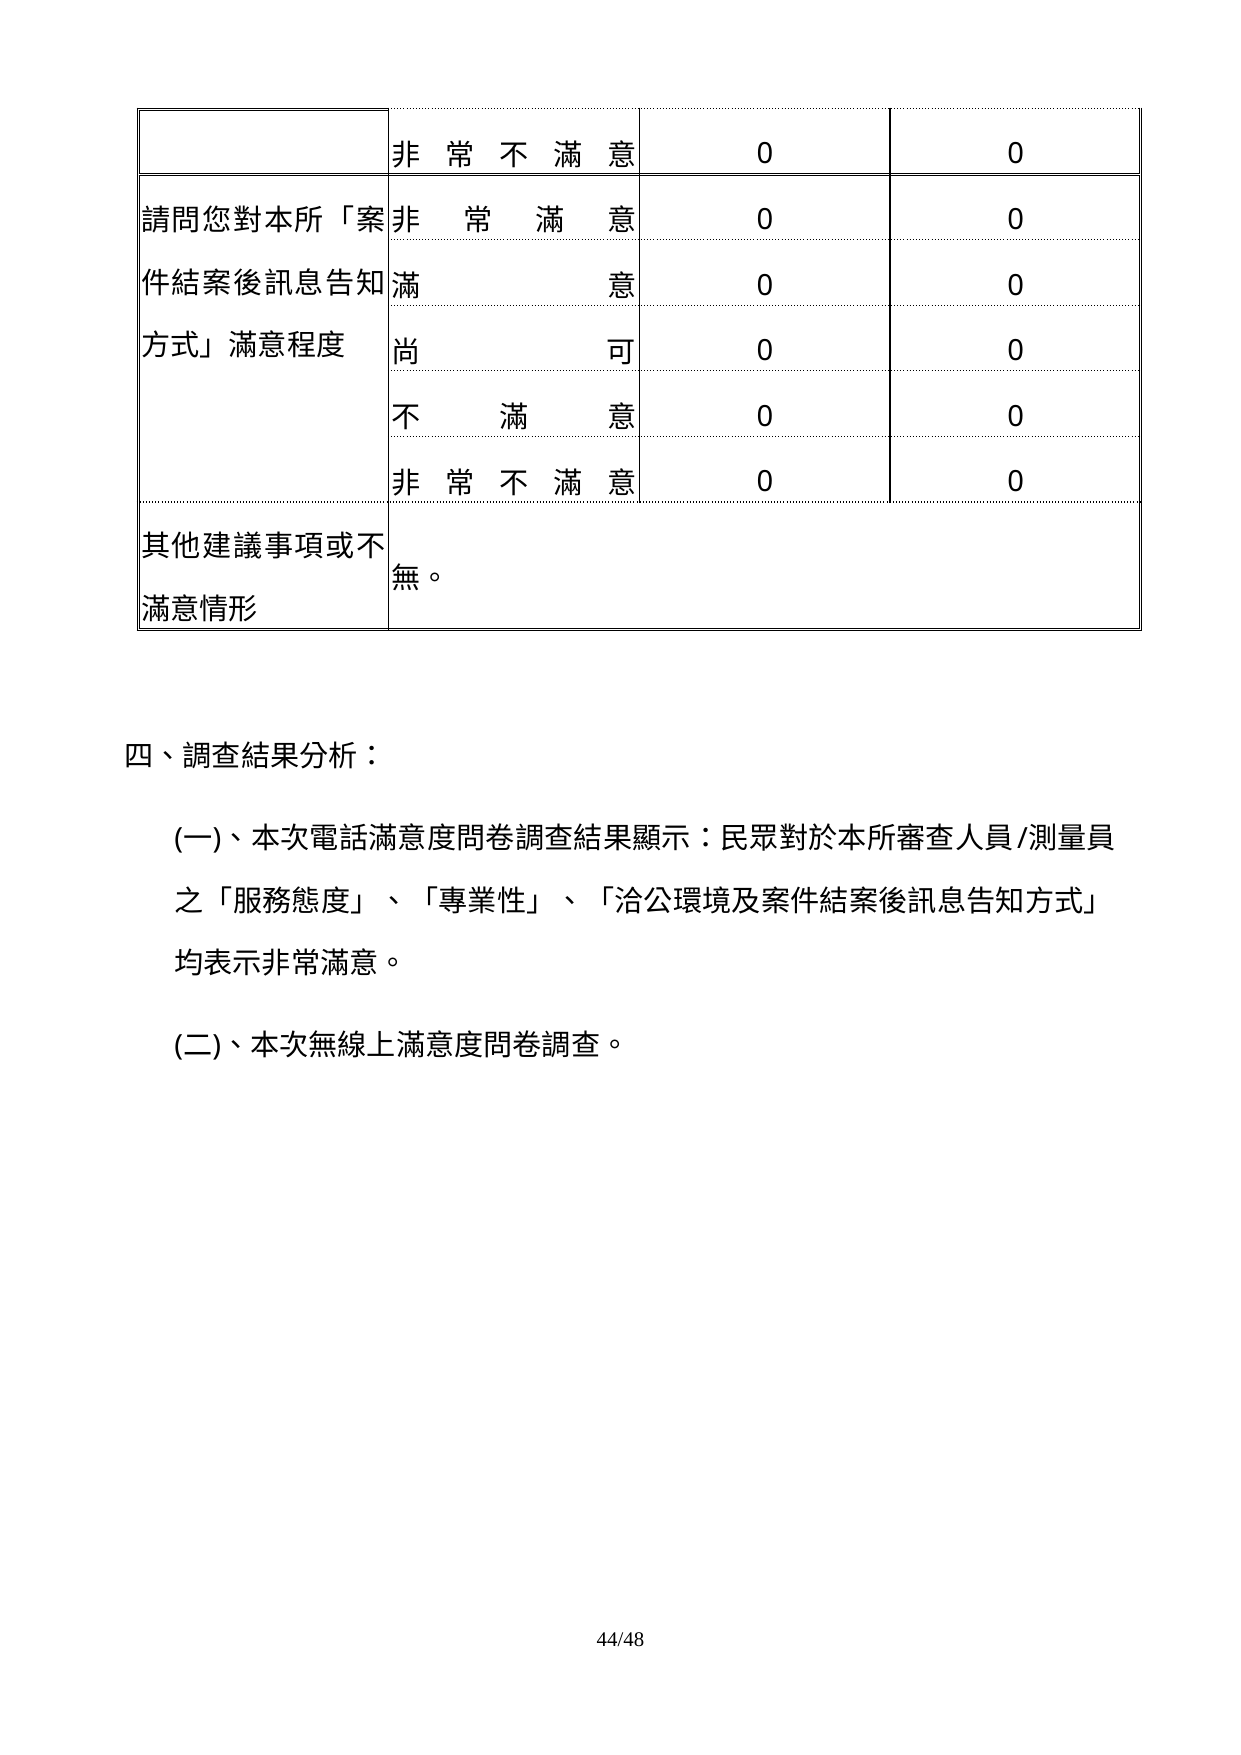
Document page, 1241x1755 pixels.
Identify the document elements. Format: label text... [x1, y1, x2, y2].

table_cell 不滿意 [389, 370, 639, 436]
table_cell 0 [640, 239, 889, 304]
table_cell 0 [891, 305, 1139, 370]
table_cell 無。 [389, 501, 1139, 627]
table_cell 0 [640, 305, 889, 370]
table_cell 0 [640, 370, 889, 436]
table_cell 非常滿意 [389, 176, 639, 239]
table_cell [140, 111, 388, 173]
table_cell 滿意 [389, 239, 639, 304]
table_cell 0 [891, 239, 1139, 304]
list (二)、本次無線上滿意度問卷調查。 [174, 1001, 1116, 1064]
table_cell 0 [891, 176, 1139, 239]
table_cell 其他建議事項或不滿意情形 [140, 501, 388, 627]
table_cell 請問您對本所「案件結案後訊息告知方式」滿意程度 [140, 176, 388, 501]
table_cell 尚 可 [389, 305, 639, 370]
table_cell 非常不滿意 [389, 108, 639, 173]
table_cell 0 [891, 108, 1139, 173]
table_cell 非常不滿意 [389, 436, 639, 501]
table_cell 0 [891, 370, 1139, 436]
list (一)、本次電話滿意度問卷調查結果顯示：民眾對於本所審查人員/測量員之「服務態度」、「專業性」、「洽公環境及案件結案後訊息告知方式」均表示非常滿意。 [174, 794, 1116, 982]
table_cell 0 [640, 108, 889, 173]
table_cell 0 [640, 436, 889, 501]
table_cell 0 [640, 176, 889, 239]
text 四、調查結果分析： [124, 712, 1116, 775]
table_cell 0 [891, 436, 1139, 501]
